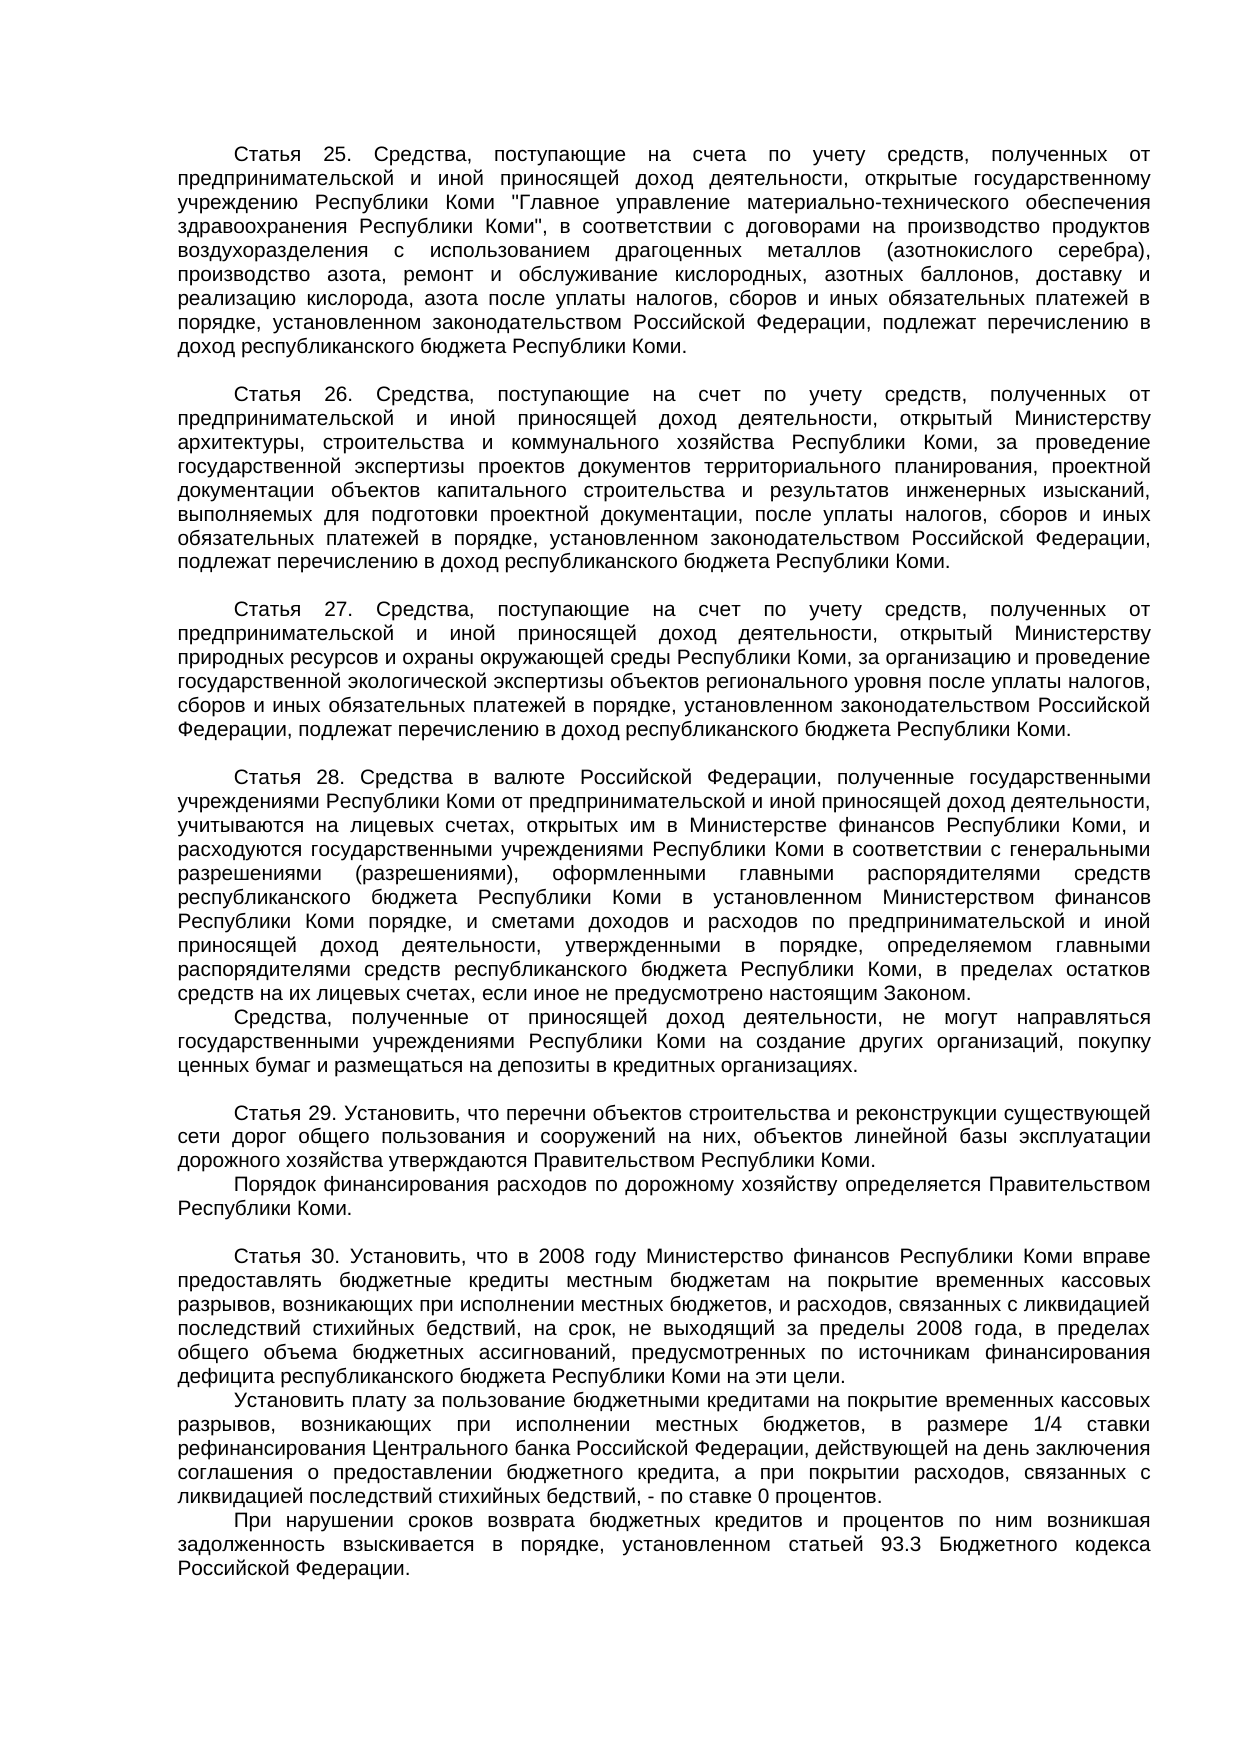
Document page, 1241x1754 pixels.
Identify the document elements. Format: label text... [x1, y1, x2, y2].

text Статья 30. Установить, что в 2008 году Министерство финансов Республики Коми вправе предоставлять бюджетные кредиты местным бюджетам на покрытие временных кассовых разрывов, возникающих при исполнении местных бюджетов, и расходов, связанных с ликвидацией последствий стихийных бедствий, на срок, не выходящий за пределы 2008 года, в пределах общего объема бюджетных ассигнований, предусмотренных по источникам финансирования дефицита республиканского бюджета Республики Коми на эти цели. [177, 1244, 1152, 1388]
text При нарушении сроков возврата бюджетных кредитов и процентов по ним возникшая задолженность взыскивается в порядке, установленном статьей 93.3 Бюджетного кодекса Российской Федерации. [177, 1508, 1152, 1579]
text Статья 28. Средства в валюте Российской Федерации, полученные государственными учреждениями Республики Коми от предпринимательской и иной приносящей доход деятельности, учитываются на лицевых счетах, открытых им в Министерстве финансов Республики Коми, и расходуются государственными учреждениями Республики Коми в соответствии с генеральными разрешениями (разрешениями), оформленными главными распорядителями средств республиканского бюджета Республики Коми в установленном Министерством финансов Республики Коми порядке, и сметами доходов и расходов по предпринимательской и иной приносящей доход деятельности, утвержденными в порядке, определяемом главными распорядителями средств республиканского бюджета Республики Коми, в пределах остатков средств на их лицевых счетах, если иное не предусмотрено настоящим Законом. [177, 765, 1152, 1004]
text Статья 29. Установить, что перечни объектов строительства и реконструкции существующей сети дорог общего пользования и сооружений на них, объектов линейной базы эксплуатации дорожного хозяйства утверждаются Правительством Республики Коми. [177, 1100, 1152, 1172]
text Порядок финансирования расходов по дорожному хозяйству определяется Правительством Республики Коми. [177, 1172, 1152, 1220]
text Статья 25. Средства, поступающие на счета по учету средств, полученных от предпринимательской и иной приносящей доход деятельности, открытые государственному учреждению Республики Коми "Главное управление материально-технического обеспечения здравоохранения Республики Коми", в соответствии с договорами на производство продуктов воздухоразделения с использованием драгоценных металлов (азотнокислого серебра), производство азота, ремонт и обслуживание кислородных, азотных баллонов, доставку и реализацию кислорода, азота после уплаты налогов, сборов и иных обязательных платежей в порядке, установленном законодательством Российской Федерации, подлежат перечислению в доход республиканского бюджета Республики Коми. [177, 142, 1152, 358]
text Статья 27. Средства, поступающие на счет по учету средств, полученных от предпринимательской и иной приносящей доход деятельности, открытый Министерству природных ресурсов и охраны окружающей среды Республики Коми, за организацию и проведение государственной экологической экспертизы объектов регионального уровня после уплаты налогов, сборов и иных обязательных платежей в порядке, установленном законодательством Российской Федерации, подлежат перечислению в доход республиканского бюджета Республики Коми. [177, 597, 1152, 741]
text Статья 26. Средства, поступающие на счет по учету средств, полученных от предпринимательской и иной приносящей доход деятельности, открытый Министерству архитектуры, строительства и коммунального хозяйства Республики Коми, за проведение государственной экспертизы проектов документов территориального планирования, проектной документации объектов капитального строительства и результатов инженерных изысканий, выполняемых для подготовки проектной документации, после уплаты налогов, сборов и иных обязательных платежей в порядке, установленном законодательством Российской Федерации, подлежат перечислению в доход республиканского бюджета Республики Коми. [177, 382, 1152, 573]
text Средства, полученные от приносящей доход деятельности, не могут направляться государственными учреждениями Республики Коми на создание других организаций, покупку ценных бумаг и размещаться на депозиты в кредитных организациях. [177, 1004, 1152, 1076]
text Установить плату за пользование бюджетными кредитами на покрытие временных кассовых разрывов, возникающих при исполнении местных бюджетов, в размере 1/4 ставки рефинансирования Центрального банка Российской Федерации, действующей на день заключения соглашения о предоставлении бюджетного кредита, а при покрытии расходов, связанных с ликвидацией последствий стихийных бедствий, - по ставке 0 процентов. [177, 1388, 1152, 1508]
